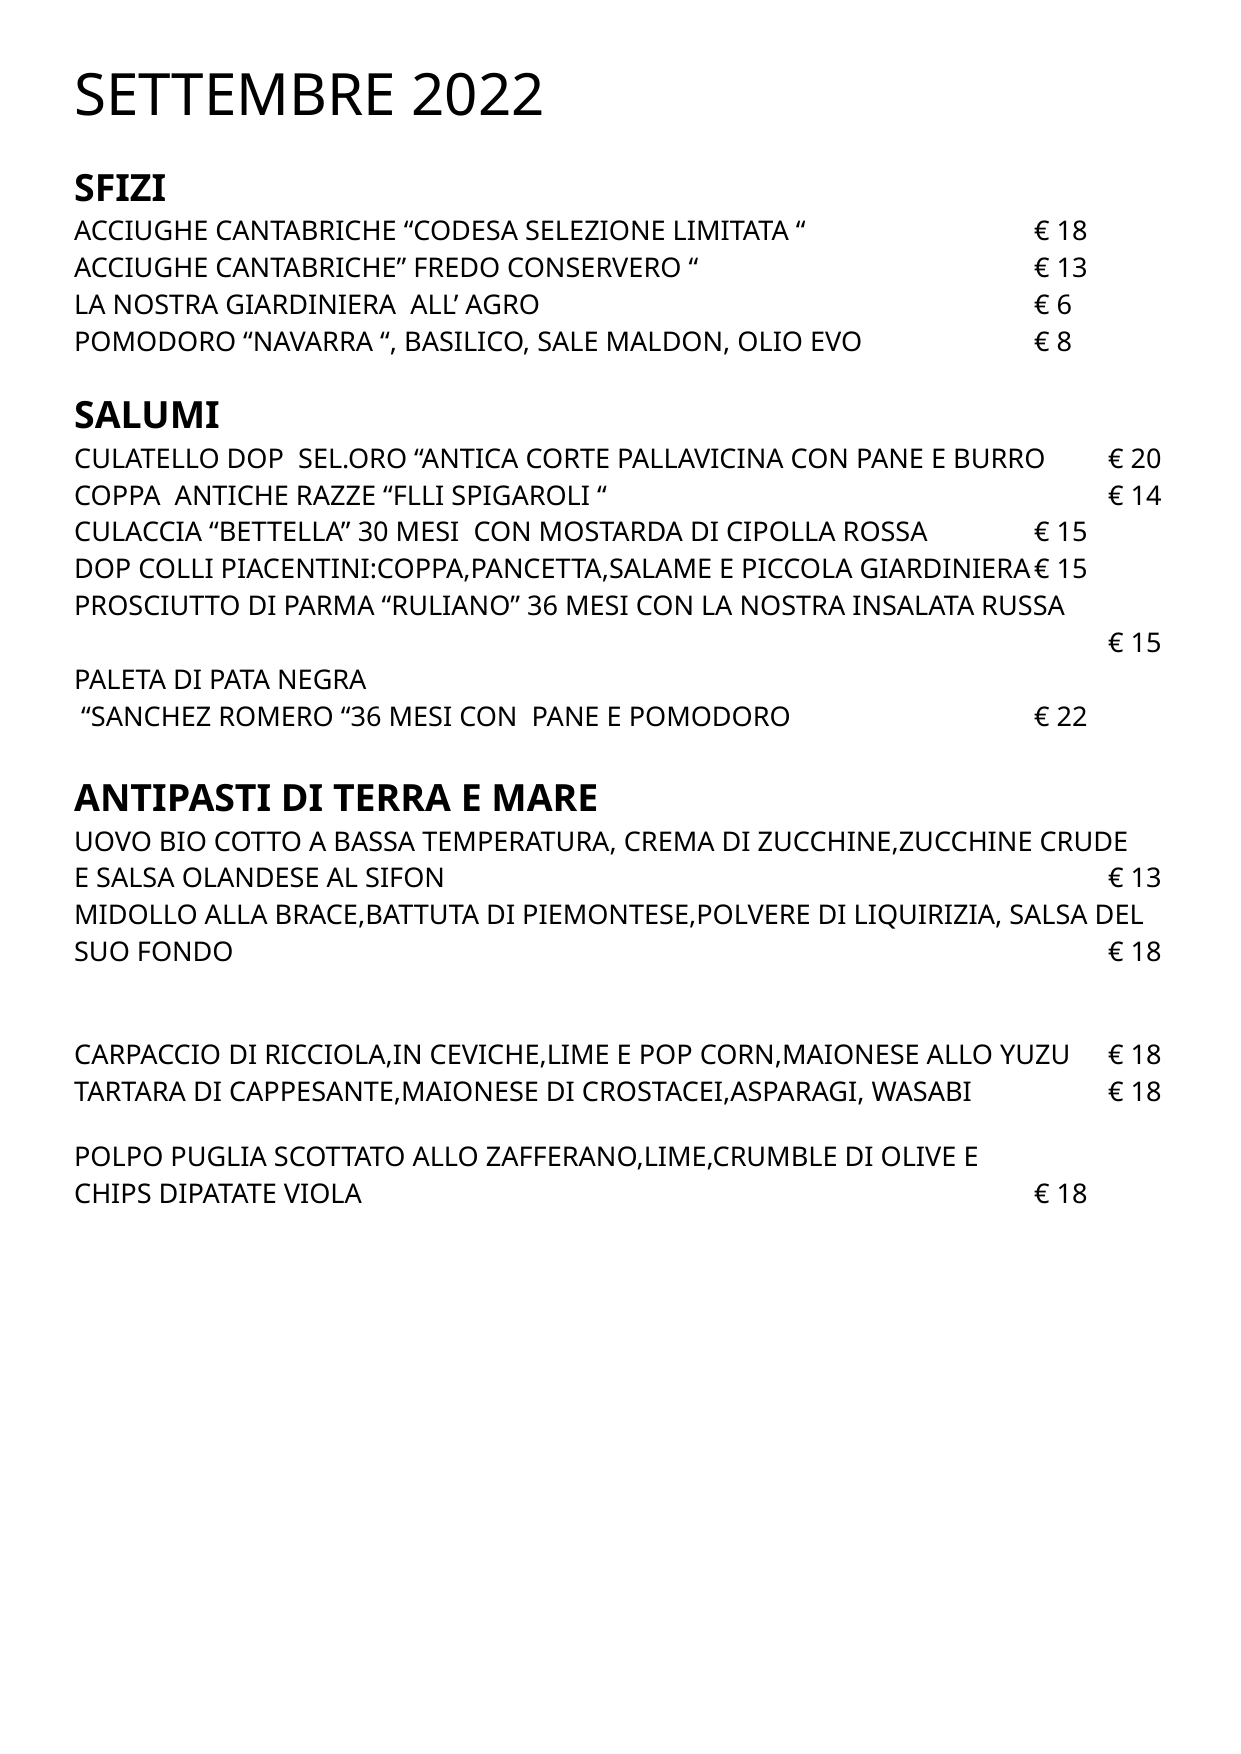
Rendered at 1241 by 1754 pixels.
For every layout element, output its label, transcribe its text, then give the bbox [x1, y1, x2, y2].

text SALUMI [74, 388, 1181, 439]
text MIDOLLO ALLA BRACE,BATTUTA DI PIEMONTESE,POLVERE DI LIQUIRIZIA, SALSA DEL SUO FONDO € 18 [74, 896, 1181, 969]
text ACCIUGHE CANTABRICHE” FREDO CONSERVERO “ € 13 [74, 249, 1181, 286]
text E SALSA OLANDESE AL SIFON € 13 [74, 859, 1181, 896]
text ANTIPASTI DI TERRA E MARE [74, 771, 1181, 822]
text DOP COLLI PIACENTINI:COPPA,PANCETTA,SALAME E PICCOLA GIARDINIERA € 15 [74, 550, 1181, 587]
text CARPACCIO DI RICCIOLA,IN CEVICHE,LIME E POP CORN,MAIONESE ALLO YUZU € 18 [74, 1035, 1181, 1072]
text ACCIUGHE CANTABRICHE “CODESA SELEZIONE LIMITATA “ € 18 [74, 212, 1181, 249]
text TARTARA DI CAPPESANTE,MAIONESE DI CROSTACEI,ASPARAGI, WASABI € 18 [74, 1072, 1181, 1109]
text UOVO BIO COTTO A BASSA TEMPERATURA, CREMA DI ZUCCHINE,ZUCCHINE CRUDE [74, 822, 1181, 859]
text CHIPS DIPATATE VIOLA € 18 [74, 1174, 1181, 1211]
text POMODORO “NAVARRA “, BASILICO, SALE MALDON, OLIO EVO € 8 [74, 322, 1181, 359]
text SETTEMBRE 2022 [74, 53, 1181, 132]
text PALETA DI PATA NEGRA [74, 660, 1181, 697]
text “SANCHEZ ROMERO “36 MESI CON PANE E POMODORO € 22 [74, 697, 1181, 734]
text CULATELLO DOP SEL.ORO “ANTICA CORTE PALLAVICINA CON PANE E BURRO € 20 [74, 439, 1181, 476]
text POLPO PUGLIA SCOTTATO ALLO ZAFFERANO,LIME,CRUMBLE DI OLIVE E [74, 1138, 1181, 1174]
text SFIZI [74, 161, 1181, 212]
text COPPA ANTICHE RAZZE “FLLI SPIGAROLI “ € 14 [74, 476, 1181, 513]
text LA NOSTRA GIARDINIERA ALL’ AGRO € 6 [74, 286, 1181, 322]
text CULACCIA “BETTELLA” 30 MESI CON MOSTARDA DI CIPOLLA ROSSA € 15 [74, 513, 1181, 550]
text PROSCIUTTO DI PARMA “RULIANO” 36 MESI CON LA NOSTRA INSALATA RUSSA € 15 [74, 587, 1181, 660]
